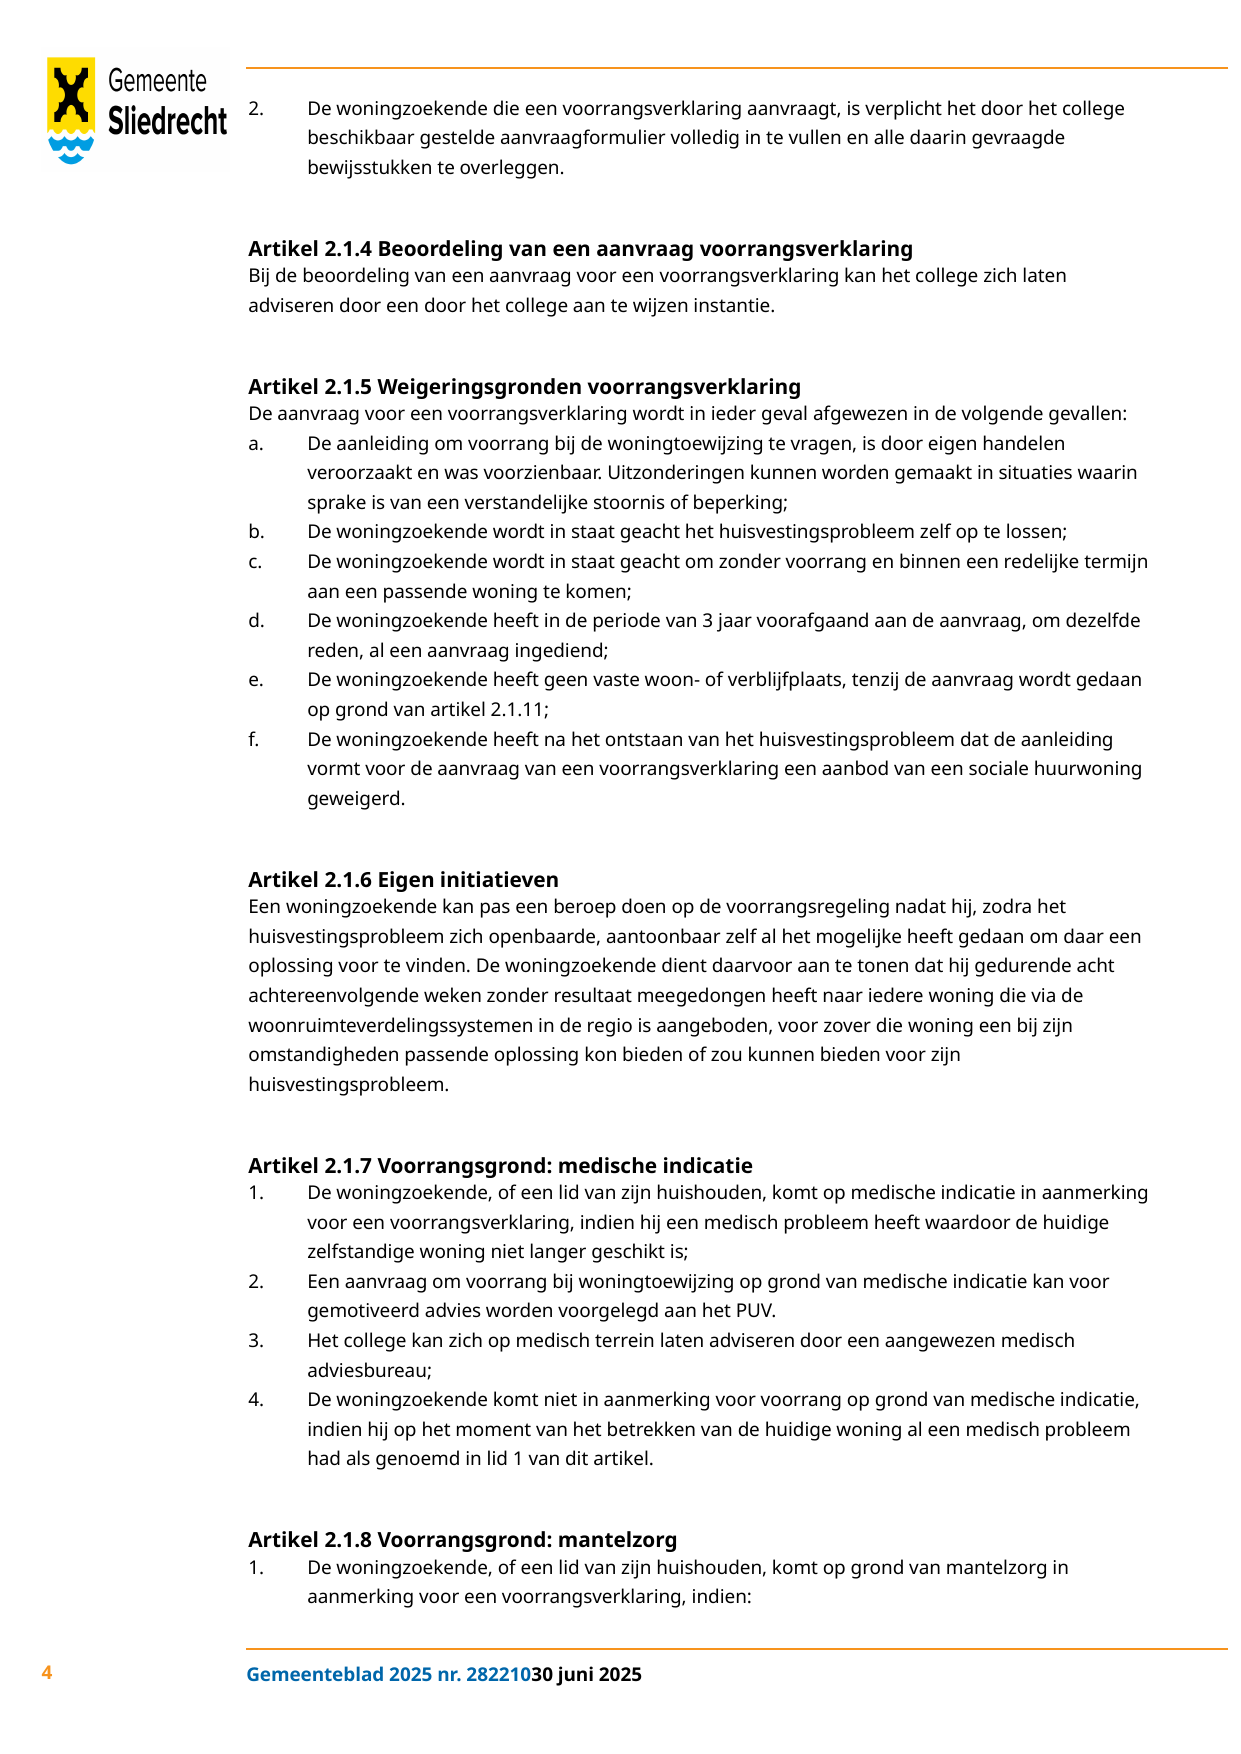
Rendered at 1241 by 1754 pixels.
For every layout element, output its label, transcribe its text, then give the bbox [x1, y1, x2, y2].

picture [41, 47, 231, 172]
list De woningzoekende heeft in de periode van 3 jaar voorafgaand aan de aanvraag, om dezelfde reden, al een aanvraag ingediend; [248, 607, 1152, 663]
list De woningzoekende heeft na het ontstaan van het huisvestingsprobleem dat de aanleiding vormt voor de aanvraag van een voorrangsverklaring een aanbod van een sociale huurwoning geweigerd. [248, 726, 1152, 811]
list De woningzoekende, of een lid van zijn huishouden, komt op medische indicatie in aanmerking voor een voorrangsverklaring, indien hij een medisch probleem heeft waardoor de huidige zelfstandige woning niet langer geschikt is; [248, 1179, 1152, 1264]
text Artikel 2.1.4 Beoordeling van een aanvraag voorrangsverklaring [248, 234, 1152, 262]
text Artikel 2.1.7 Voorrangsgrond: medische indicatie [248, 1151, 1152, 1179]
text De aanvraag voor een voorrangsverklaring wordt in ieder geval afgewezen in de volgende gevallen: [248, 400, 1152, 426]
text Artikel 2.1.8 Voorrangsgrond: mantelzorg [248, 1526, 1152, 1554]
text Artikel 2.1.6 Eigen initiatieven [248, 865, 1152, 893]
list Het college kan zich op medisch terrein laten adviseren door een aangewezen medisch adviesbureau; [248, 1327, 1152, 1383]
list De woningzoekende die een voorrangsverklaring aanvraagt, is verplicht het door het college beschikbaar gestelde aanvraagformulier volledig in te vullen en alle daarin gevraagde bewijsstukken te overleggen. [248, 95, 1152, 180]
text Een woningzoekende kan pas een beroep doen op de voorrangsregeling nadat hij, zodra het huisvestingsprobleem zich openbaarde, aantoonbaar zelf al het mogelijke heeft gedaan om daar een oplossing voor te vinden. De woningzoekende dient daarvoor aan te tonen dat hij gedurende acht achtereenvolgende weken zonder resultaat meegedongen heeft naar iedere woning die via de woonruimteverdelingssystemen in de regio is aangeboden, voor zover die woning een bij zijn omstandigheden passende oplossing kon bieden of zou kunnen bieden voor zijn huisvestingsprobleem. [248, 893, 1152, 1097]
list De woningzoekende wordt in staat geacht om zonder voorrang en binnen een redelijke termijn aan een passende woning te komen; [248, 548, 1152, 604]
text Bij de beoordeling van een aanvraag voor een voorrangsverklaring kan het college zich laten adviseren door een door het college aan te wijzen instantie. [248, 262, 1152, 318]
list De woningzoekende heeft geen vaste woon- of verblijfplaats, tenzij de aanvraag wordt gedaan op grond van artikel 2.1.11; [248, 667, 1152, 722]
list De aanleiding om voorrang bij de woningtoewijzing te vragen, is door eigen handelen veroorzaakt en was voorzienbaar. Uitzonderingen kunnen worden gemaakt in situaties waarin sprake is van een verstandelijke stoornis of beperking; [248, 430, 1152, 515]
text Artikel 2.1.5 Weigeringsgronden voorrangsverklaring [248, 372, 1152, 400]
list De woningzoekende wordt in staat geacht het huisvestingsprobleem zelf op te lossen; [248, 519, 1152, 544]
list Een aanvraag om voorrang bij woningtoewijzing op grond van medische indicatie kan voor gemotiveerd advies worden voorgelegd aan het PUV. [248, 1268, 1152, 1323]
list De woningzoekende komt niet in aanmerking voor voorrang op grond van medische indicatie, indien hij op het moment van het betrekken van de huidige woning al een medisch probleem had als genoemd in lid 1 van dit artikel. [248, 1386, 1152, 1471]
list De woningzoekende, of een lid van zijn huishouden, komt op grond van mantelzorg in aanmerking voor een voorrangsverklaring, indien: [248, 1554, 1152, 1609]
